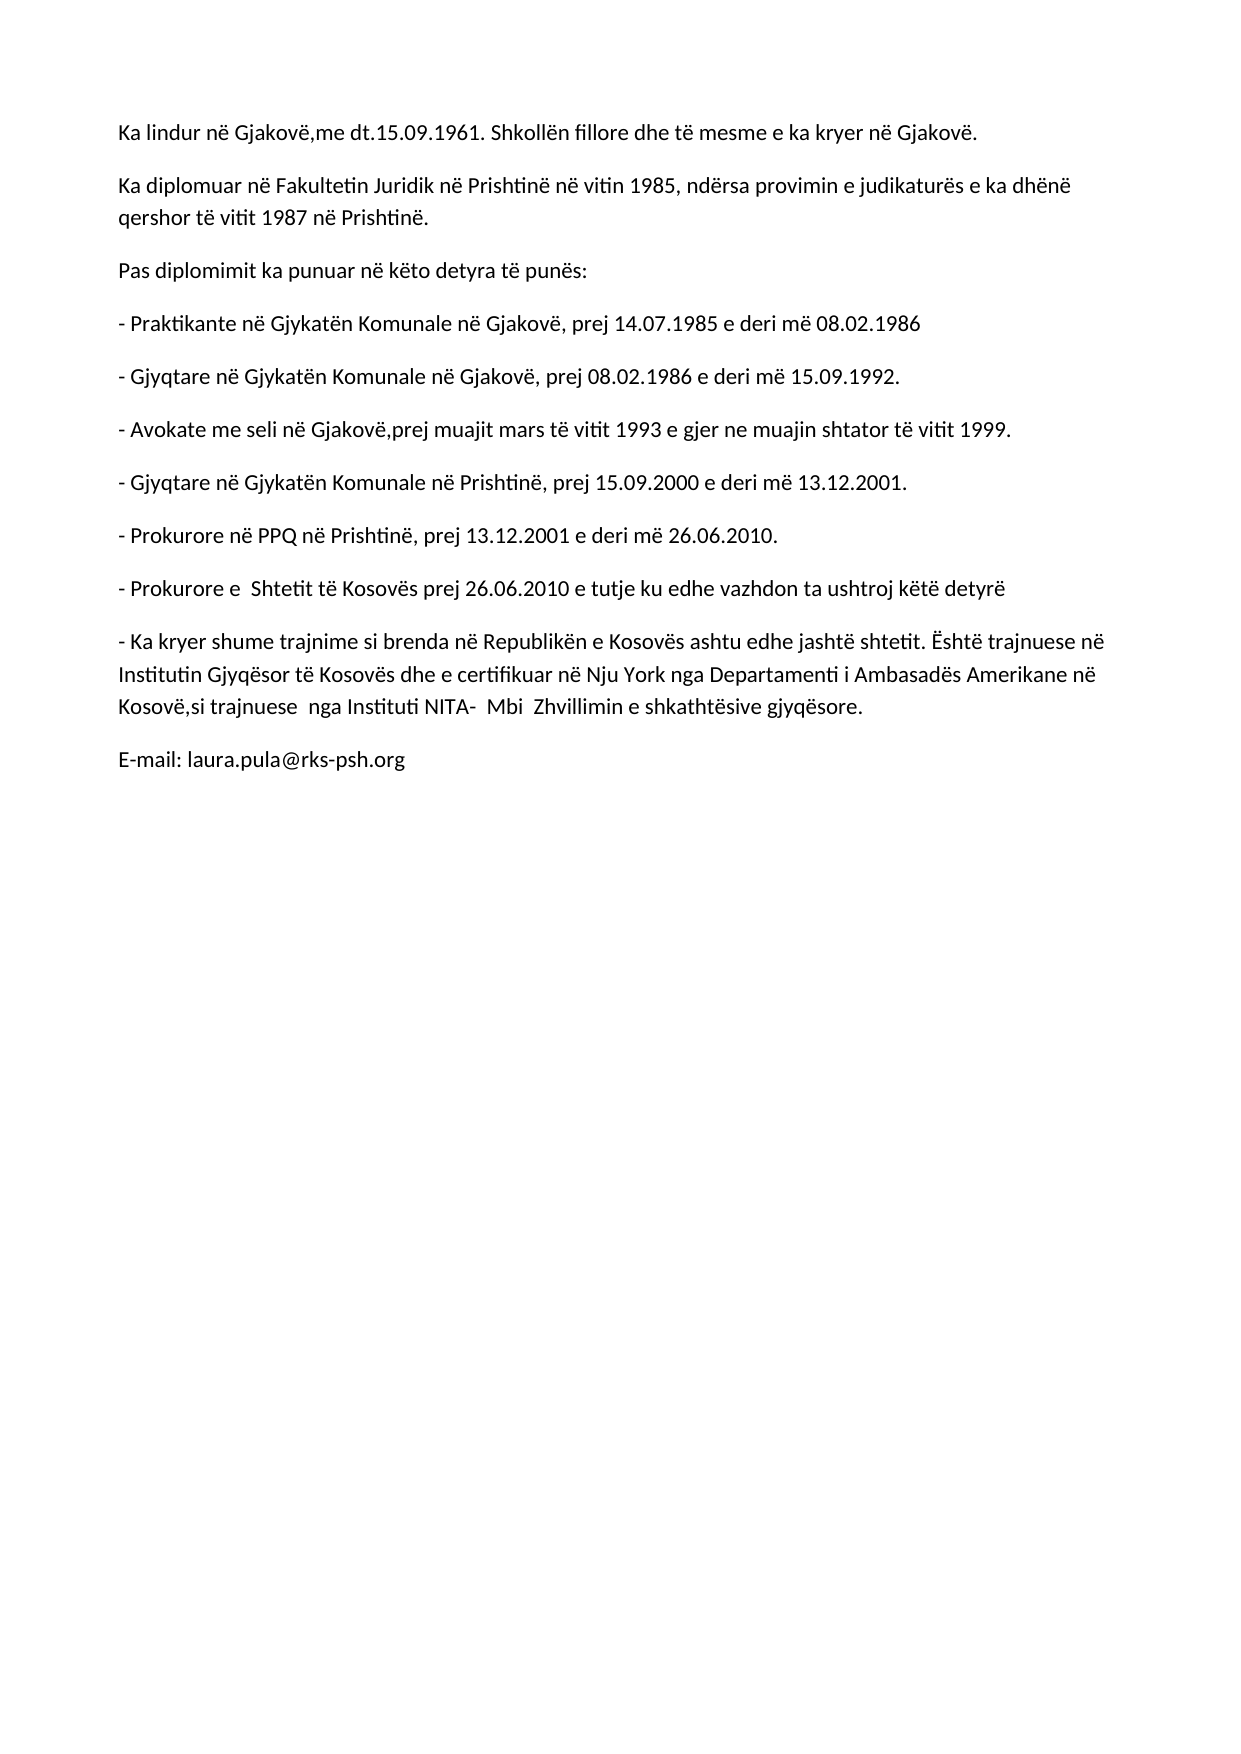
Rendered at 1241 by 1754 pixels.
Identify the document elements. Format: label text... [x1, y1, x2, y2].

text - Praktikante në Gjykatën Komunale në Gjakovë, prej 14.07.1985 e deri më 08.02.1986 [118, 309, 1122, 337]
text - Ka kryer shume trajnime si brenda në Republikën e Kosovës ashtu edhe jashtë shtetit. Është trajnuese në Institutin Gjyqësor të Kosovës dhe e certifikuar në Nju York nga Departamenti i Ambasadës Amerikane në Kosovë,si trajnuese nga Instituti NITA- Mbi Zhvillimin e shkathtësive gjyqësore. [118, 627, 1122, 720]
text - Prokurore në PPQ në Prishtinë, prej 13.12.2001 e deri më 26.06.2010. [118, 521, 1122, 549]
text Pas diplomimit ka punuar në këto detyra të punës: [118, 256, 1122, 284]
text - Gjyqtare në Gjykatën Komunale në Prishtinë, prej 15.09.2000 e deri më 13.12.2001. [118, 468, 1122, 496]
text Ka lindur në Gjakovë,me dt.15.09.1961. Shkollën fillore dhe të mesme e ka kryer në Gjakovë. [118, 118, 1122, 146]
text E-mail: laura.pula@rks-psh.org [118, 745, 1122, 773]
text - Avokate me seli në Gjakovë,prej muajit mars të vitit 1993 e gjer ne muajin shtator të vitit 1999. [118, 415, 1122, 443]
text Ka diplomuar në Fakultetin Juridik në Prishtinë në vitin 1985, ndërsa provimin e judikaturës e ka dhënë qershor të vitit 1987 në Prishtinë. [118, 171, 1122, 231]
text - Prokurore e Shtetit të Kosovës prej 26.06.2010 e tutje ku edhe vazhdon ta ushtroj këtë detyrë [118, 574, 1122, 602]
text - Gjyqtare në Gjykatën Komunale në Gjakovë, prej 08.02.1986 e deri më 15.09.1992. [118, 362, 1122, 390]
